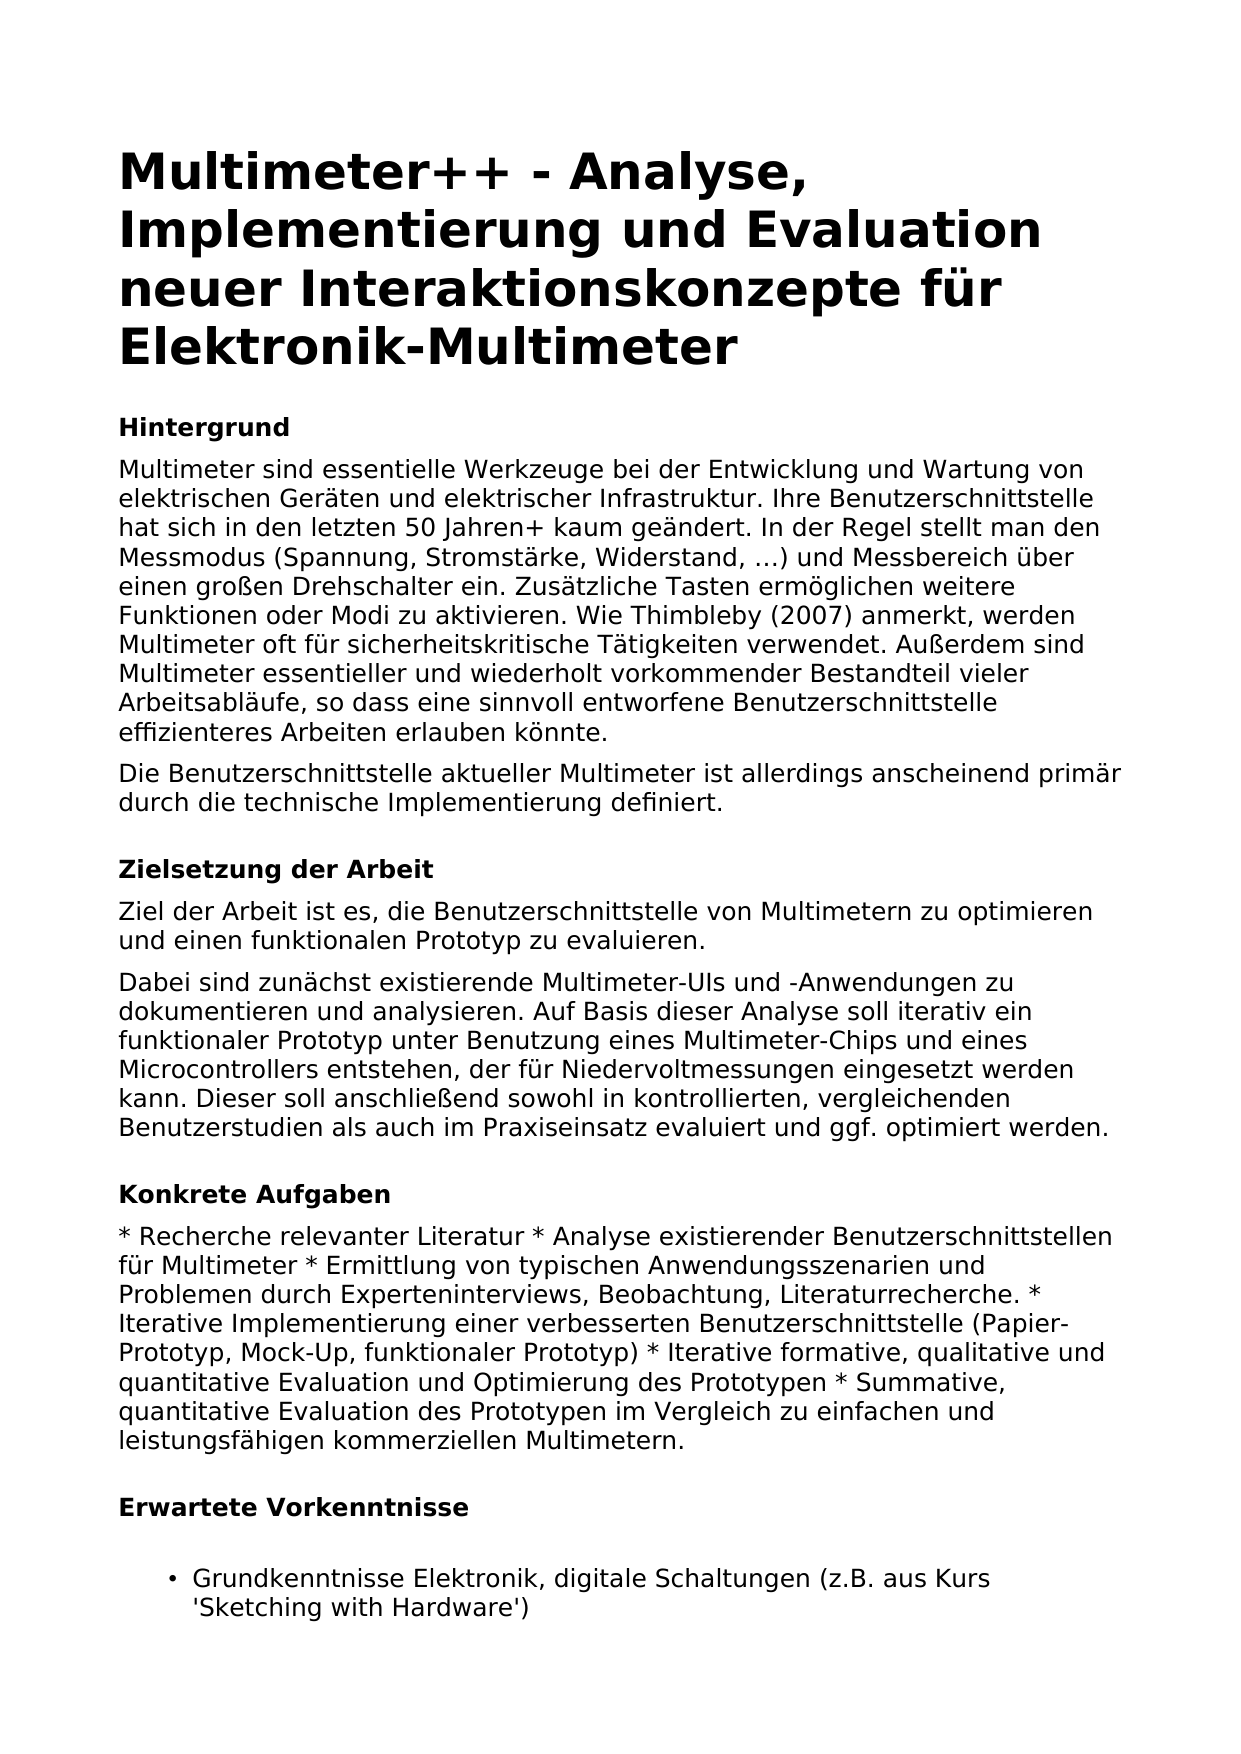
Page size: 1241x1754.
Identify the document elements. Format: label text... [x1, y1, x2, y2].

text Ziel der Arbeit ist es, die Benutzerschnittstelle von Multimetern zu optimieren und einen funktionalen Prototyp zu evaluieren. [118, 897, 1122, 955]
subtitle Konkrete Aufgaben [118, 1180, 1122, 1209]
subtitle Zielsetzung der Arbeit [118, 855, 1122, 884]
list Grundkenntnisse Elektronik, digitale Schaltungen (z.B. aus Kurs 'Sketching with Hardware') [177, 1564, 1122, 1622]
text * Recherche relevanter Literatur * Analyse existierender Benutzerschnittstellen für Multimeter * Ermittlung von typischen Anwendungsszenarien und Problemen durch Experteninterviews, Beobachtung, Literaturrecherche. * Iterative Implementierung einer verbesserten Benutzerschnittstelle (Papier-Prototyp, Mock-Up, funktionaler Prototyp) * Iterative formative, qualitative und quantitative Evaluation und Optimierung des Prototypen * Summative, quantitative Evaluation des Prototypen im Vergleich zu einfachen und leistungsfähigen kommerziellen Multimetern. [118, 1222, 1122, 1455]
subtitle Hintergrund [118, 413, 1122, 443]
text Multimeter sind essentielle Werkzeuge bei der Entwicklung und Wartung von elektrischen Geräten und elektrischer Infrastruktur. Ihre Benutzerschnittstelle hat sich in den letzten 50 Jahren+ kaum geändert. In der Regel stellt man den Messmodus (Spannung, Stromstärke, Widerstand, …) und Messbereich über einen großen Drehschalter ein. Zusätzliche Tasten ermöglichen weitere Funktionen oder Modi zu aktivieren. Wie Thimbleby (2007) anmerkt, werden Multimeter oft für sicherheitskritische Tätigkeiten verwendet. Außerdem sind Multimeter essentieller und wiederholt vorkommender Bestandteil vieler Arbeitsabläufe, so dass eine sinnvoll entworfene Benutzerschnittstelle effizienteres Arbeiten erlauben könnte. [118, 455, 1122, 747]
text Die Benutzerschnittstelle aktueller Multimeter ist allerdings anscheinend primär durch die technische Implementierung definiert. [118, 759, 1122, 818]
text Dabei sind zunächst existierende Multimeter-UIs und -Anwendungen zu dokumentieren und analysieren. Auf Basis dieser Analyse soll iterativ ein funktionaler Prototyp unter Benutzung eines Multimeter-Chips und eines Microcontrollers entstehen, der für Niedervoltmessungen eingesetzt werden kann. Dieser soll anschließend sowohl in kontrollierten, vergleichenden Benutzerstudien als auch im Praxiseinsatz evaluiert und ggf. optimiert werden. [118, 968, 1122, 1143]
subtitle Erwartete Vorkenntnisse [118, 1493, 1122, 1522]
subtitle Multimeter++ - Analyse, Implementierung und Evaluation neuer Interaktionskonzepte für Elektronik-Multimeter [118, 143, 1122, 376]
